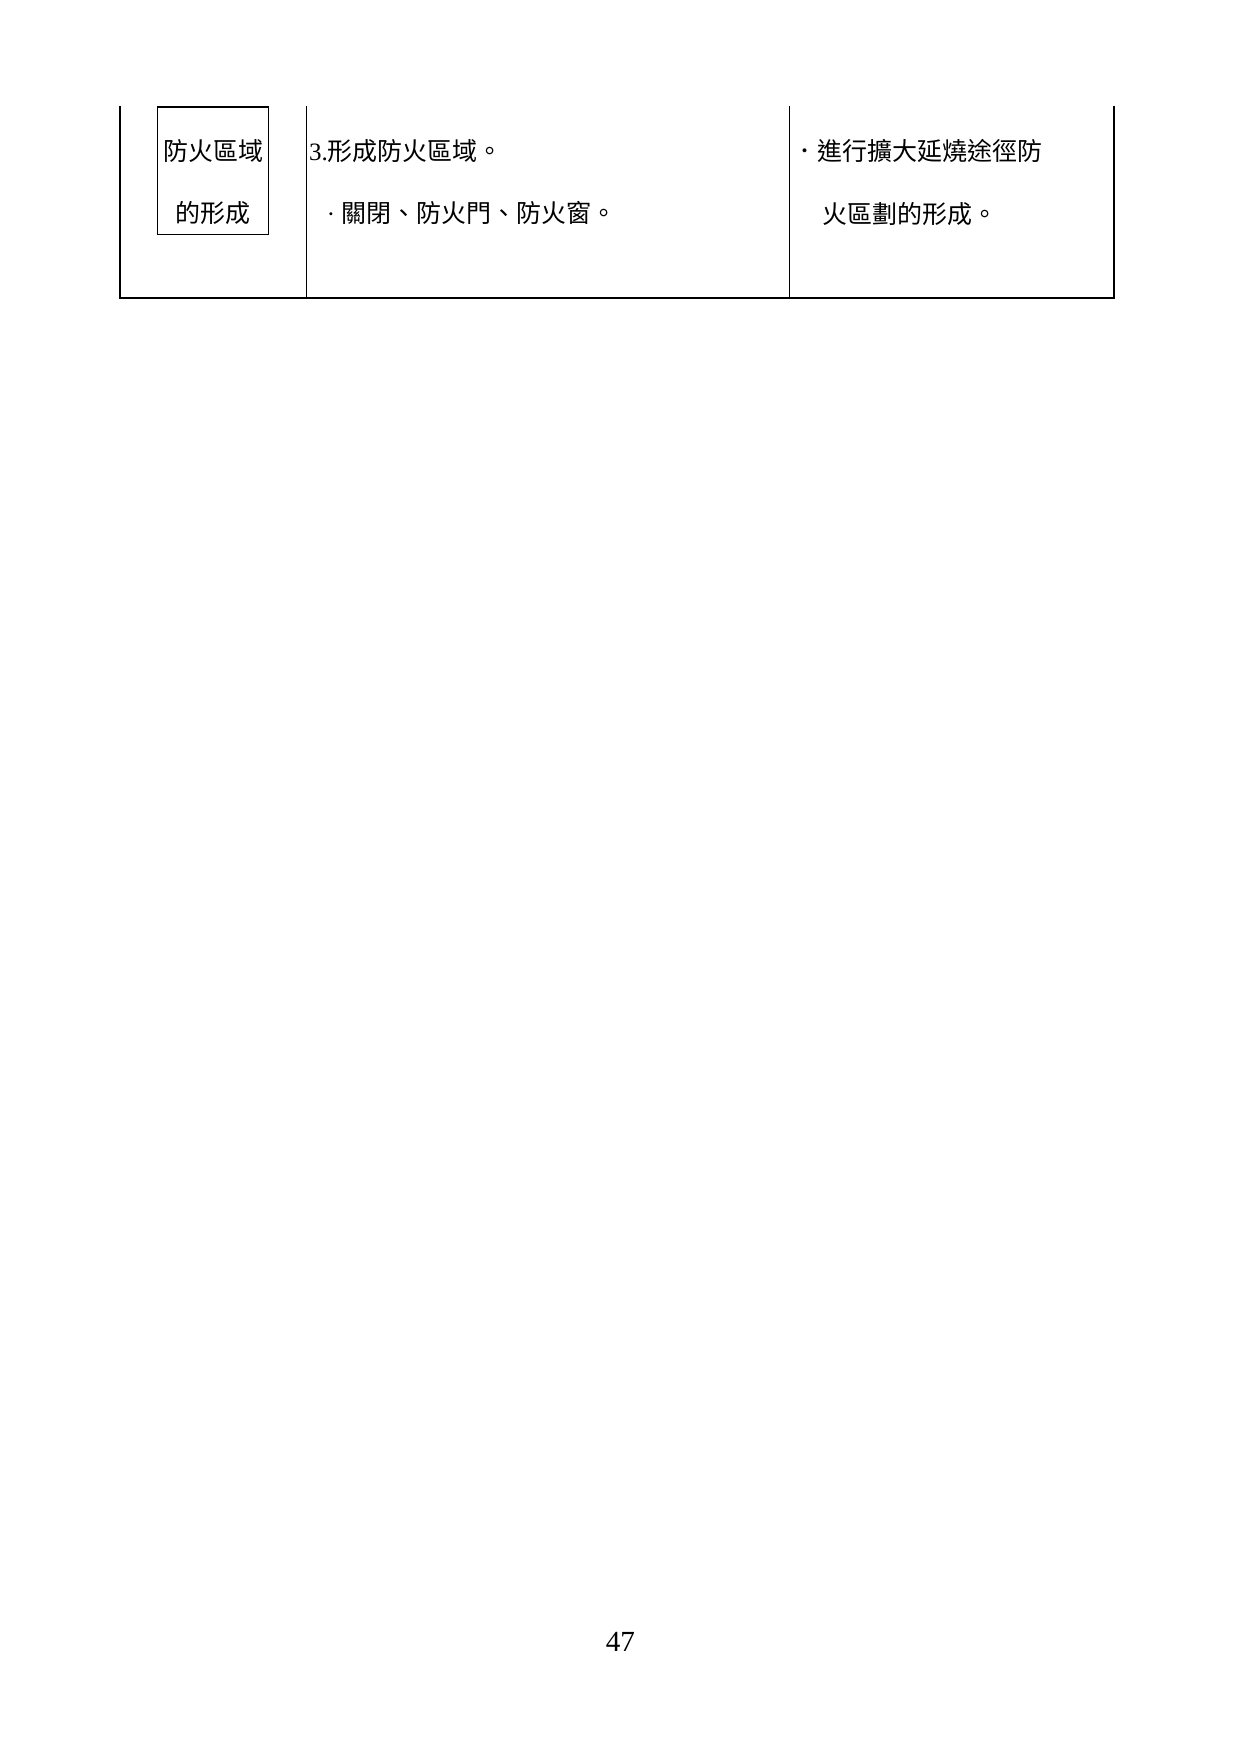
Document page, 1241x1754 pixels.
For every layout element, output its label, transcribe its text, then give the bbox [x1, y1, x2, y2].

table_cell [269, 234, 306, 297]
table_cell [121, 106, 157, 170]
table_cell [121, 170, 157, 233]
table_cell 防火區域 的形成 [158, 108, 268, 233]
table_cell 3.形成防火區域。 · 關閉、防火門、防火窗。 [307, 106, 789, 233]
table_cell [121, 234, 157, 297]
table_cell [269, 170, 306, 233]
table_cell [269, 106, 306, 170]
table_cell [307, 234, 789, 297]
table_cell 火區劃的形成。 [790, 170, 1113, 233]
table_cell ．進行擴大延燒途徑防 [790, 106, 1113, 170]
table_cell [790, 234, 1113, 297]
table_cell [157, 235, 269, 297]
